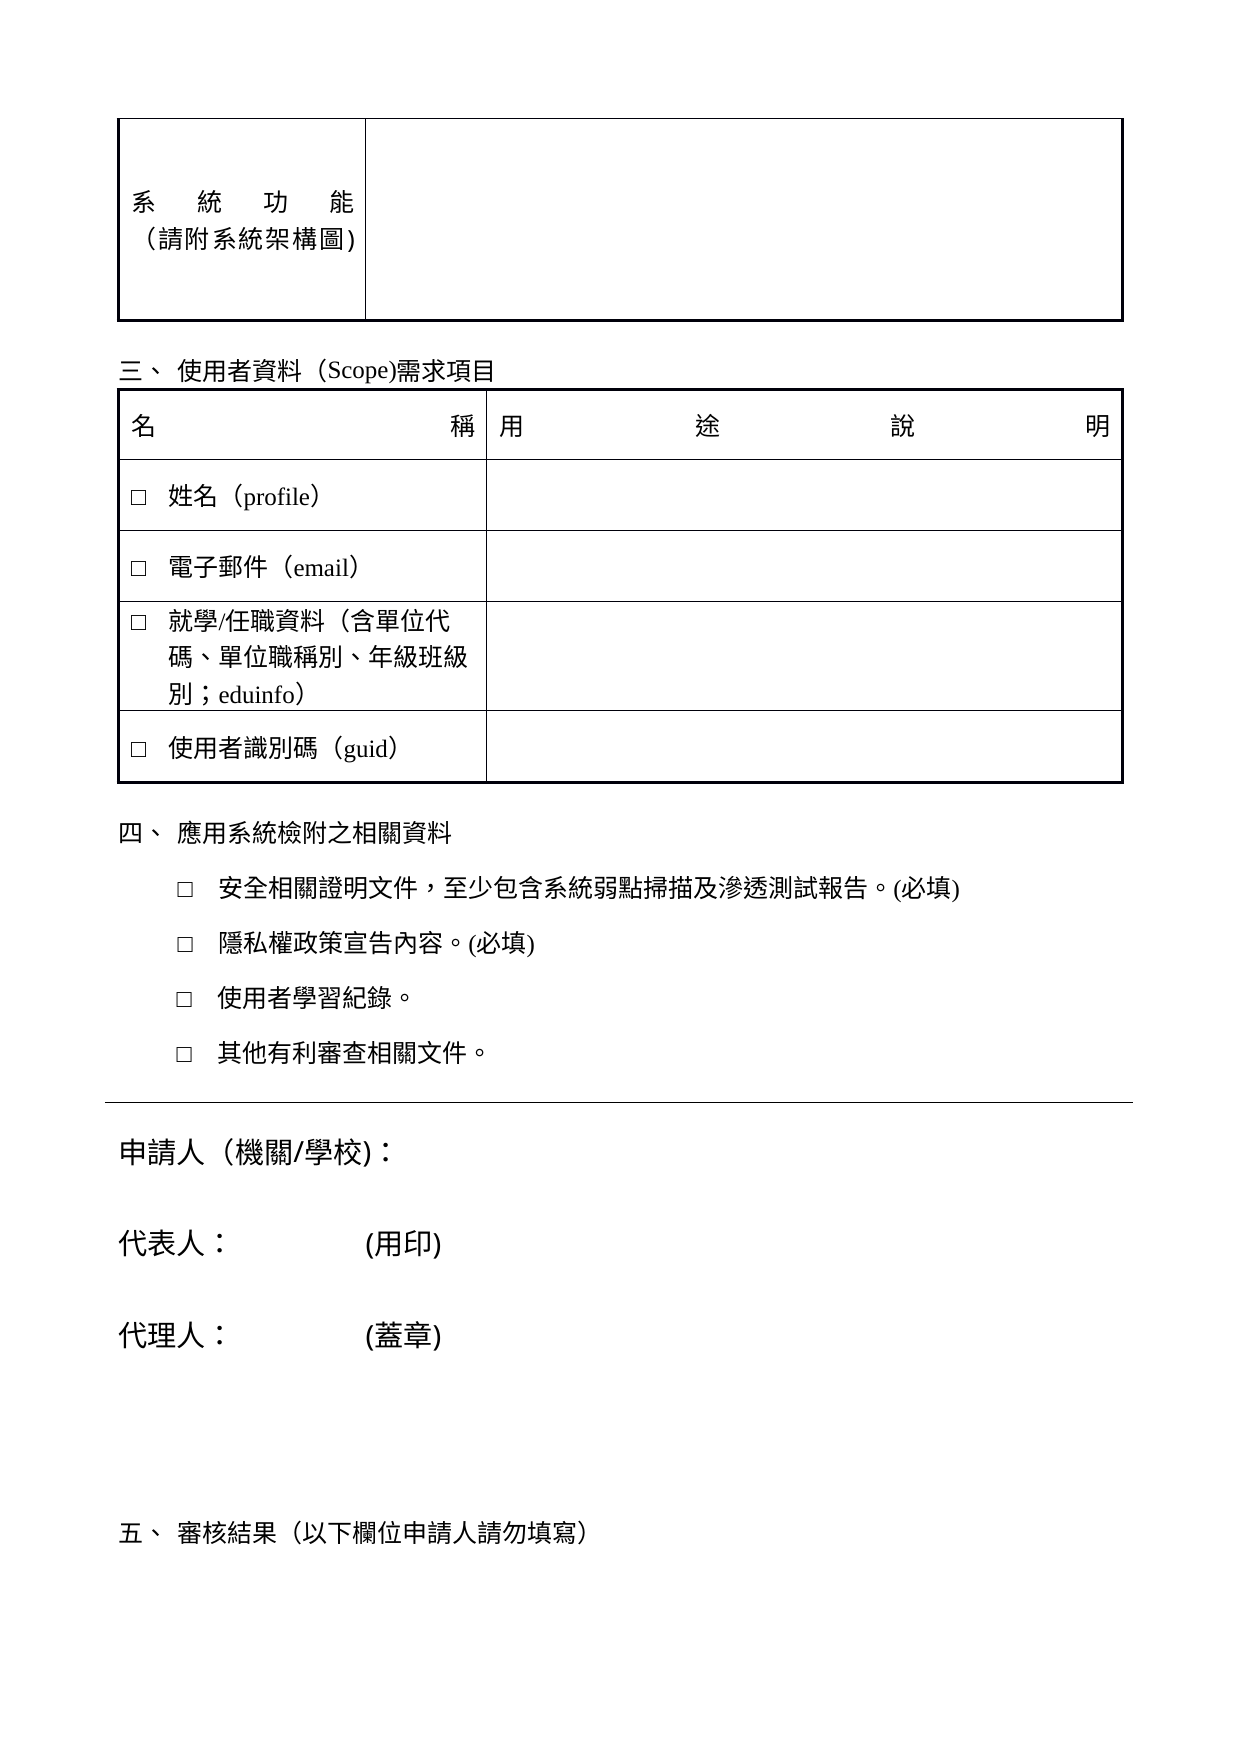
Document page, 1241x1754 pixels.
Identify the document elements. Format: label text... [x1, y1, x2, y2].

text 代理人： (蓋章) [118, 1301, 1122, 1347]
table_cell 使用者識別碼（guid） [120, 711, 486, 781]
table_cell [487, 460, 1121, 530]
table_cell 系統功能 （請附系統架構圖) [120, 119, 365, 319]
table_cell [366, 119, 1121, 319]
table_cell 姓名（profile） [120, 460, 486, 530]
text □ 安全相關證明文件，至少包含系統弱點掃描及滲透測試報告。(必填) [177, 869, 1122, 905]
text □ 隱私權政策宣告內容。(必填) [177, 924, 1122, 960]
table_cell 電子郵件（email） [120, 531, 486, 601]
text 代表人： (用印) [118, 1209, 1122, 1255]
list 使用者資料（Scope)需求項目 [118, 341, 1122, 388]
list 應用系統檢附之相關資料 [118, 803, 1122, 850]
table_header 用途說明 [487, 391, 1121, 459]
text 申請人（機關/學校)： [118, 1118, 1122, 1163]
text □ 使用者學習紀錄。 [176, 979, 1122, 1015]
list 審核結果（以下欄位申請人請勿填寫） [118, 1503, 1122, 1550]
table_cell [487, 531, 1121, 601]
table_cell 就學/任職資料（含單位代碼、單位職稱別、年級班級別；eduinfo） [120, 602, 486, 710]
table_cell [487, 602, 1121, 710]
text □ 其他有利審查相關文件。 [176, 1034, 1122, 1070]
table_header 名稱 [120, 391, 486, 459]
table_cell [487, 711, 1121, 781]
